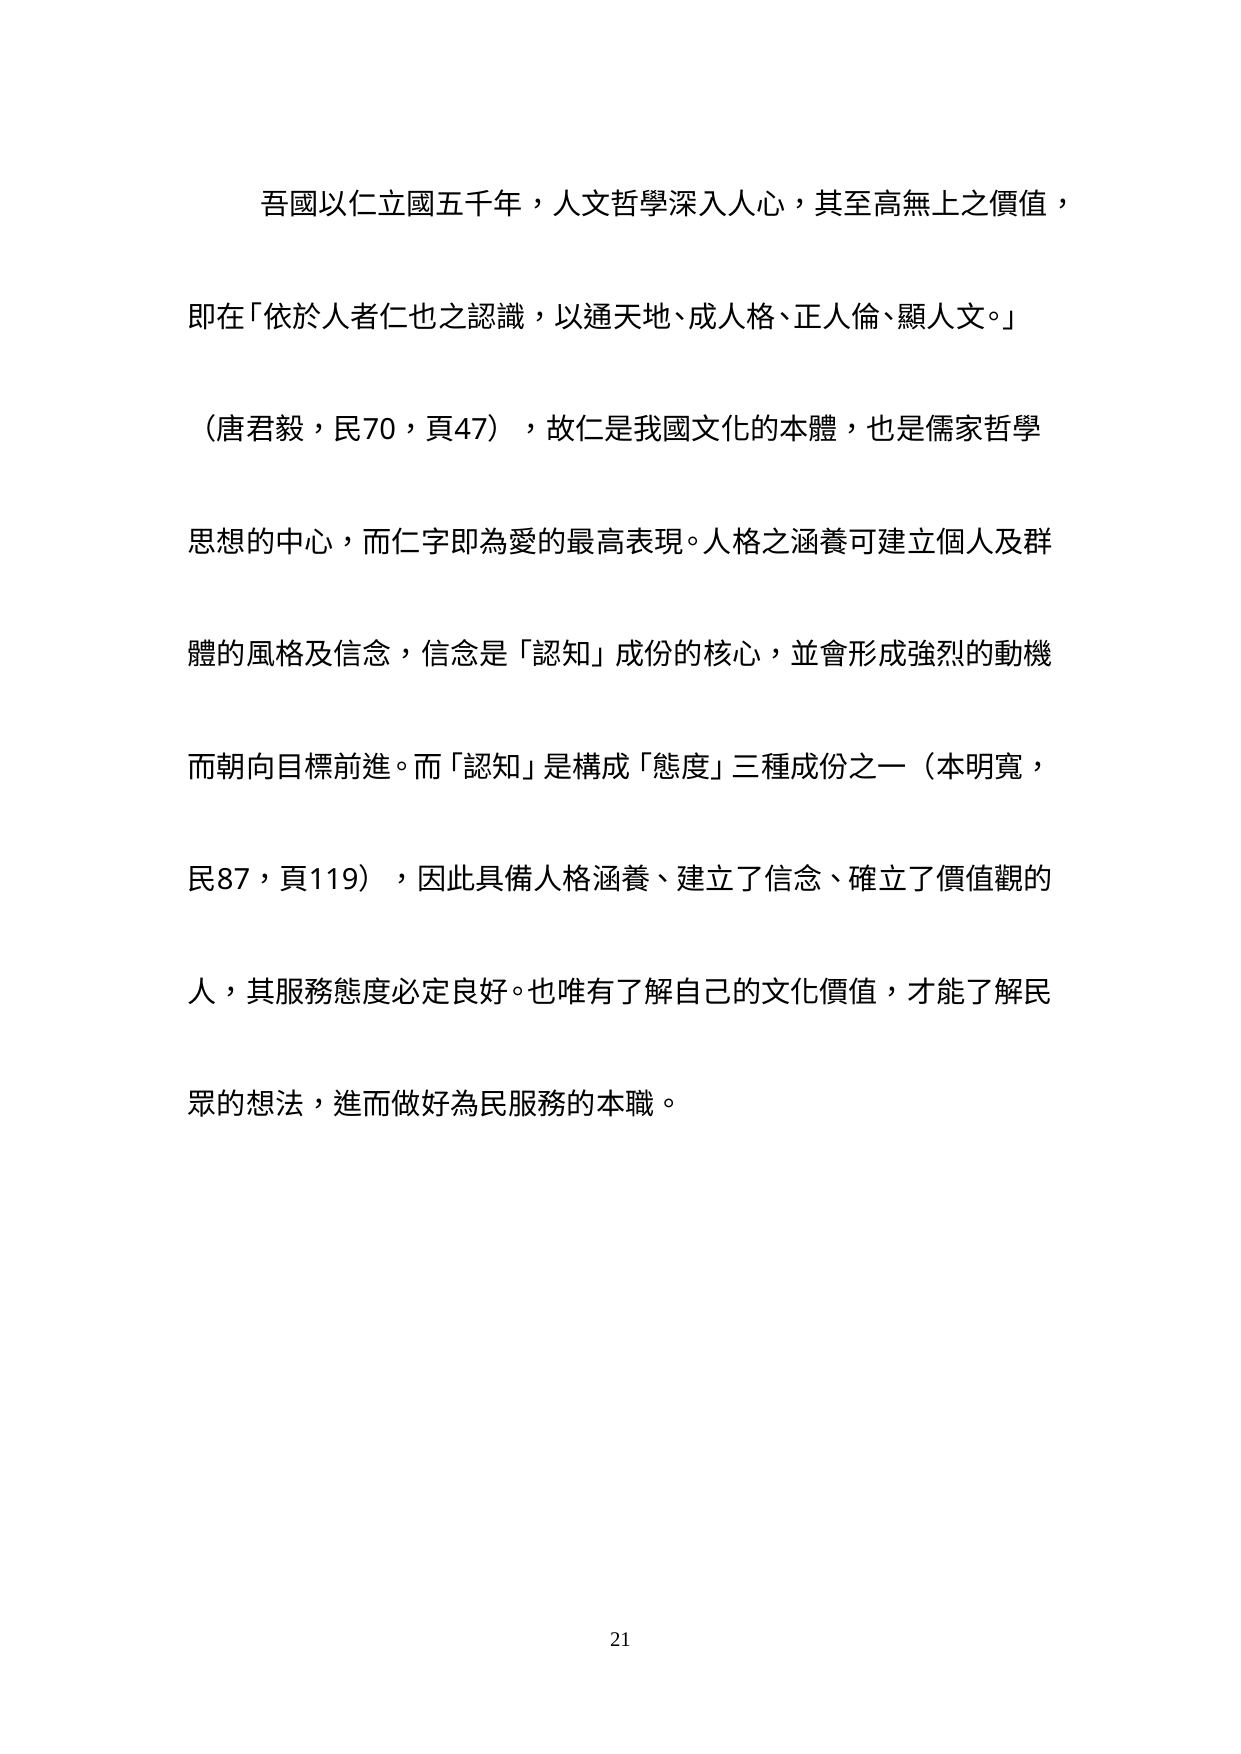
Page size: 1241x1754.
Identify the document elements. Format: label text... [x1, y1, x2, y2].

text 吾國以仁立國五千年，人文哲學深入人心，其至高無上之價值，即在「依於人者仁也之認識，以通天地、成人格、正人倫、顯人文。」（唐君毅，民70，頁47），故仁是我國文化的本體，也是儒家哲學思想的中心，而仁字即為愛的最高表現。人格之涵養可建立個人及群體的風格及信念，信念是「認知」成份的核心，並會形成強烈的動機而朝向目標前進。而「認知」是構成「態度」三種成份之一（本明寬，民87，頁119），因此具備人格涵養、建立了信念、確立了價值觀的人，其服務態度必定良好。也唯有了解自己的文化價值，才能了解民眾的想法，進而做好為民服務的本職。 [187, 164, 1053, 1139]
